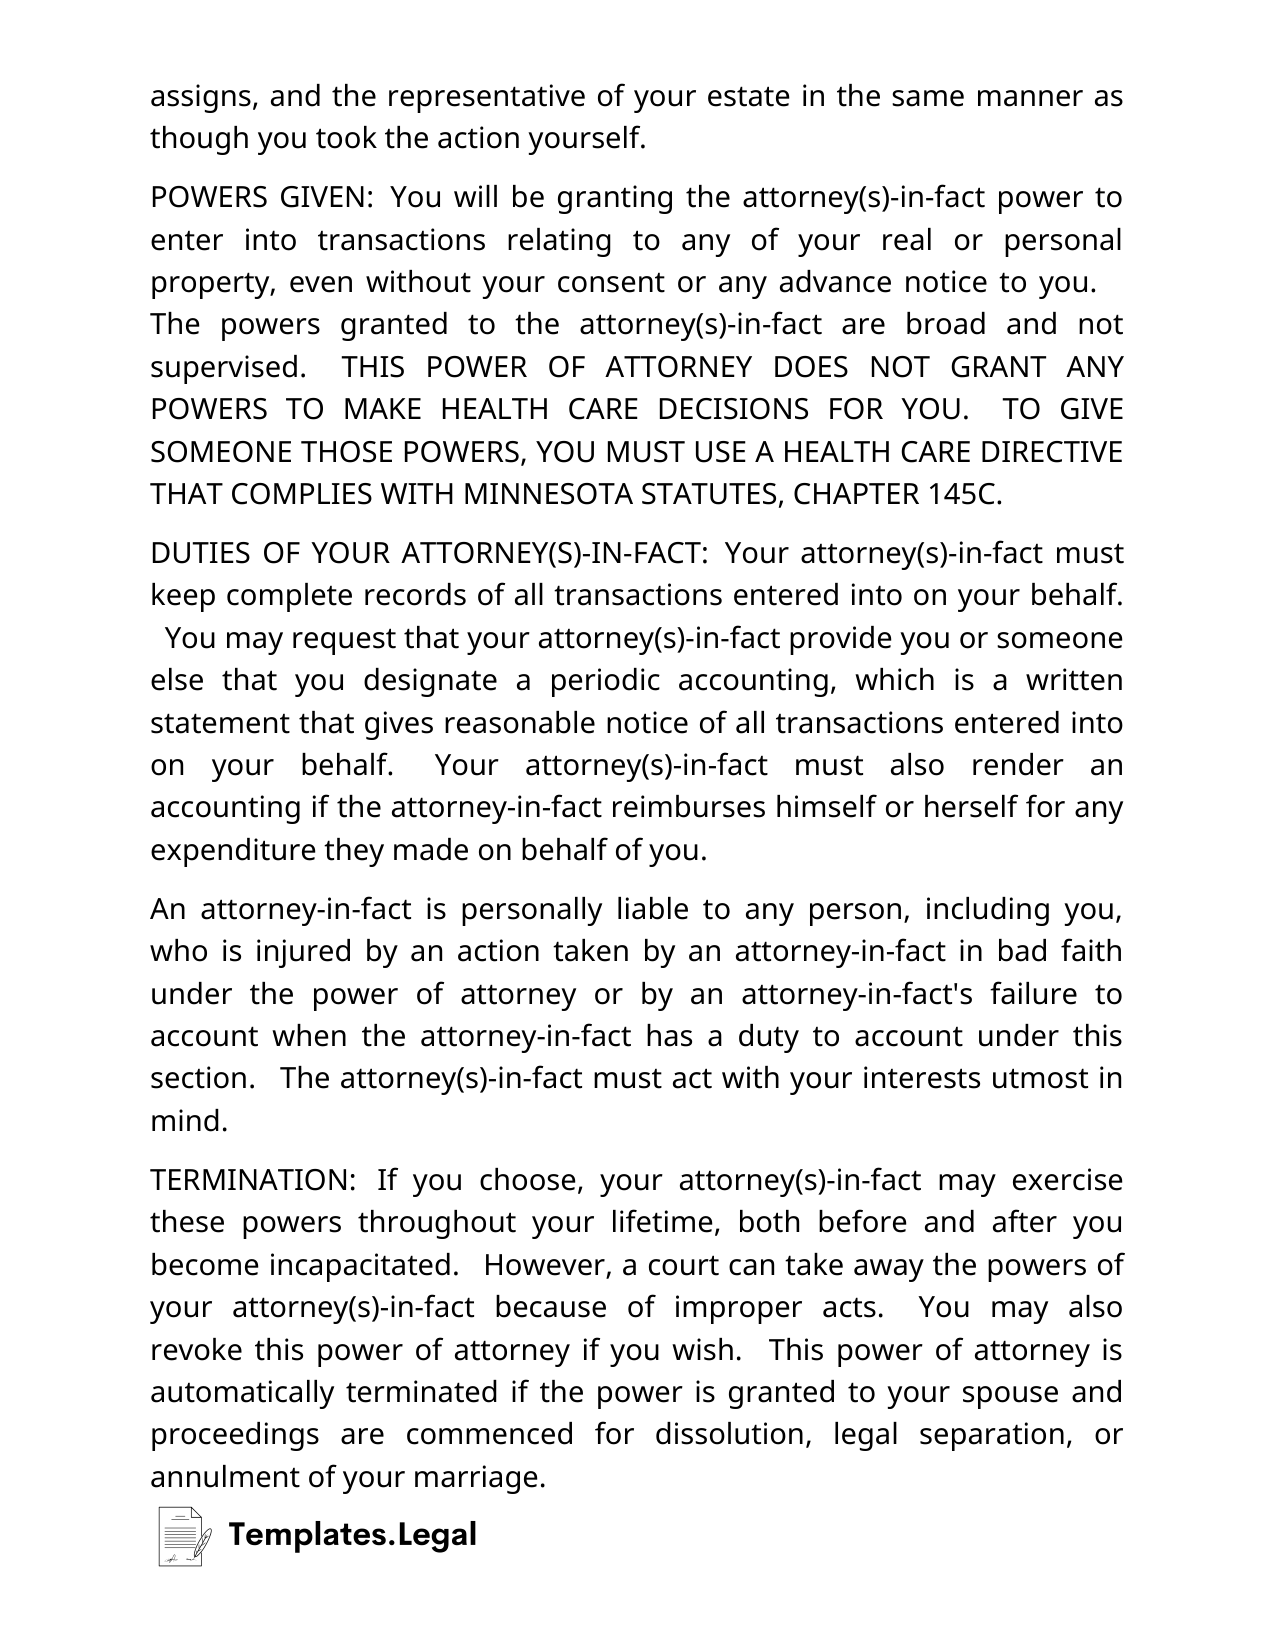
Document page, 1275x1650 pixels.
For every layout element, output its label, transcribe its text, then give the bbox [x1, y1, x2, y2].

text TERMINATION: If you choose, your attorney(s)-in-fact may exercise these powers throughout your lifetime, both before and after you become incapacitated. However, a court can take away the powers of your attorney(s)-in-fact because of improper acts. You may also revoke this power of attorney if you wish. This power of attorney is automatically terminated if the power is granted to your spouse and proceedings are commenced for dissolution, legal separation, or annulment of your marriage. [150, 1159, 1125, 1496]
text assigns, and the representative of your estate in the same manner as though you took the action yourself. [150, 75, 1125, 157]
text DUTIES OF YOUR ATTORNEY(S)-IN-FACT: Your attorney(s)-in-fact must keep complete records of all transactions entered into on your behalf. You may request that your attorney(s)-in-fact provide you or someone else that you designate a periodic accounting, which is a written statement that gives reasonable notice of all transactions entered into on your behalf. Your attorney(s)-in-fact must also render an accounting if the attorney-in-fact reimburses himself or herself for any expenditure they made on behalf of you. [150, 532, 1125, 869]
text POWERS GIVEN: You will be granting the attorney(s)-in-fact power to enter into transactions relating to any of your real or personal property, even without your consent or any advance notice to you. The powers granted to the attorney(s)-in-fact are broad and not supervised. THIS POWER OF ATTORNEY DOES NOT GRANT ANY POWERS TO MAKE HEALTH CARE DECISIONS FOR YOU. TO GIVE SOMEONE THOSE POWERS, YOU MUST USE A HEALTH CARE DIRECTIVE THAT COMPLIES WITH MINNESOTA STATUTES, CHAPTER 145C. [150, 176, 1125, 513]
text An attorney-in-fact is personally liable to any person, including you, who is injured by an action taken by an attorney-in-fact in bad faith under the power of attorney or by an attorney-in-fact's failure to account when the attorney-in-fact has a duty to account under this section. The attorney(s)-in-fact must act with your interests utmost in mind. [150, 888, 1125, 1140]
